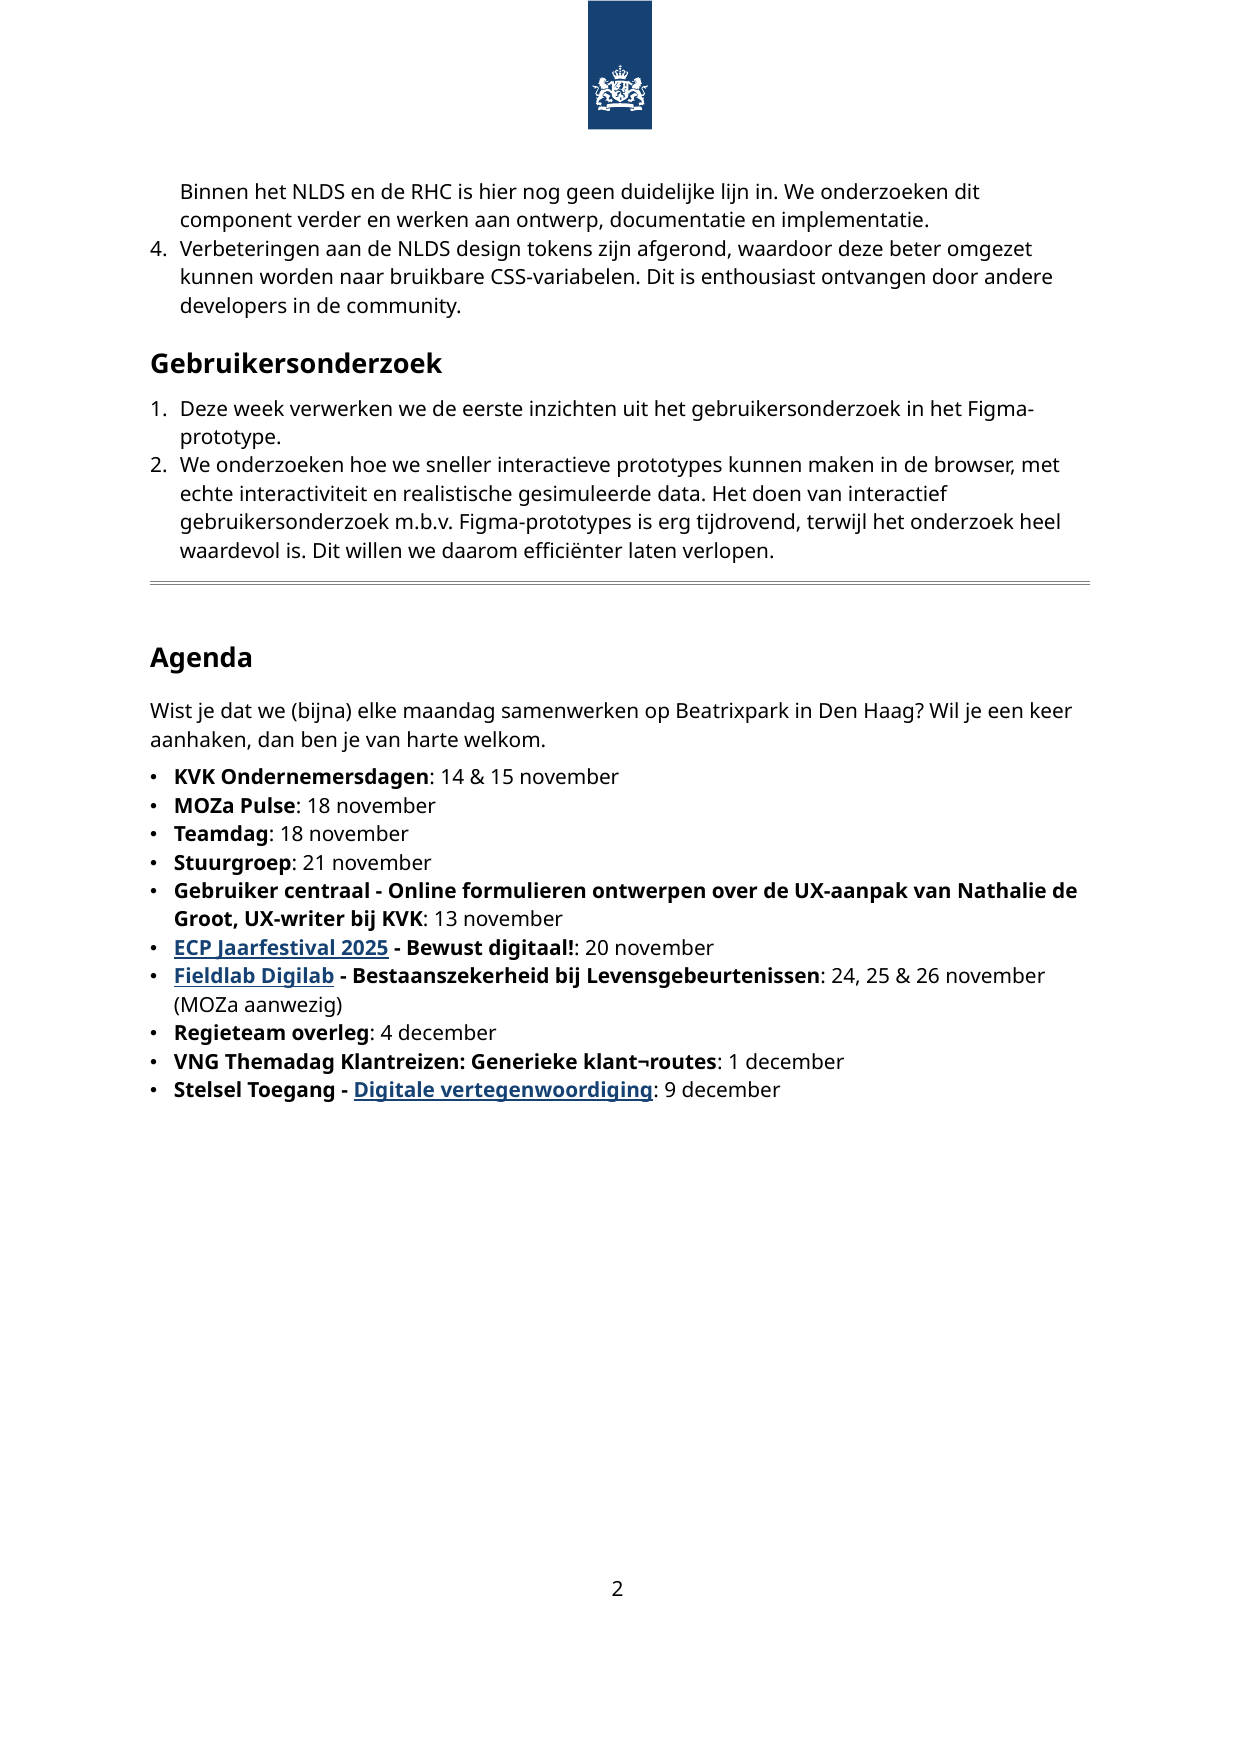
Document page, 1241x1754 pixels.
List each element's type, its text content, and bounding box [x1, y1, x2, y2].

list Teamdag: 18 november [150, 819, 1090, 848]
list Verbeteringen aan de NLDS design tokens zijn afgerond, waardoor deze beter omgezet kunnen worden naar bruikbare CSS-variabelen. Dit is enthousiast ontvangen door andere developers in de community. [150, 234, 1090, 319]
list MOZa Pulse: 18 november [150, 791, 1090, 819]
list Binnen het NLDS en de RHC is hier nog geen duidelijke lijn in. We onderzoeken dit component verder en werken aan ontwerp, documentatie en implementatie. [150, 177, 1090, 234]
list VNG Themadag Klantreizen: Generieke klant¬routes: 1 december [150, 1047, 1090, 1075]
list Stelsel Toegang - Digitale vertegenwoordiging: 9 december [150, 1075, 1090, 1104]
list KVK Ondernemersdagen: 14 & 15 november [150, 762, 1090, 791]
list ECP Jaarfestival 2025 - Bewust digitaal!: 20 november [150, 933, 1090, 961]
subtitle Agenda [150, 638, 1090, 675]
list Deze week verwerken we de eerste inzichten uit het gebruikersonderzoek in het Figma-prototype. [150, 394, 1090, 451]
list Regieteam overleg: 4 december [150, 1018, 1090, 1047]
list We onderzoeken hoe we sneller interactieve prototypes kunnen maken in de browser, met echte interactiviteit en realistische gesimuleerde data. Het doen van interactief gebruikersonderzoek m.b.v. Figma-prototypes is erg tijdrovend, terwijl het onderzoek heel waardevol is. Dit willen we daarom efficiënter laten verlopen. [150, 451, 1090, 564]
list Gebruiker centraal - Online formulieren ontwerpen over de UX-aanpak van Nathalie de Groot, UX-writer bij KVK: 13 november [150, 876, 1090, 933]
list Fieldlab Digilab - Bestaanszekerheid bij Levensgebeurtenissen: 24, 25 & 26 november (MOZa aanwezig) [150, 961, 1090, 1018]
list Stuurgroep: 21 november [150, 848, 1090, 876]
subtitle Gebruikersonderzoek [150, 344, 1090, 381]
text Wist je dat we (bijna) elke maandag samenwerken op Beatrixpark in Den Haag? Wil je een keer aanhaken, dan ben je van harte welkom. [150, 697, 1090, 753]
